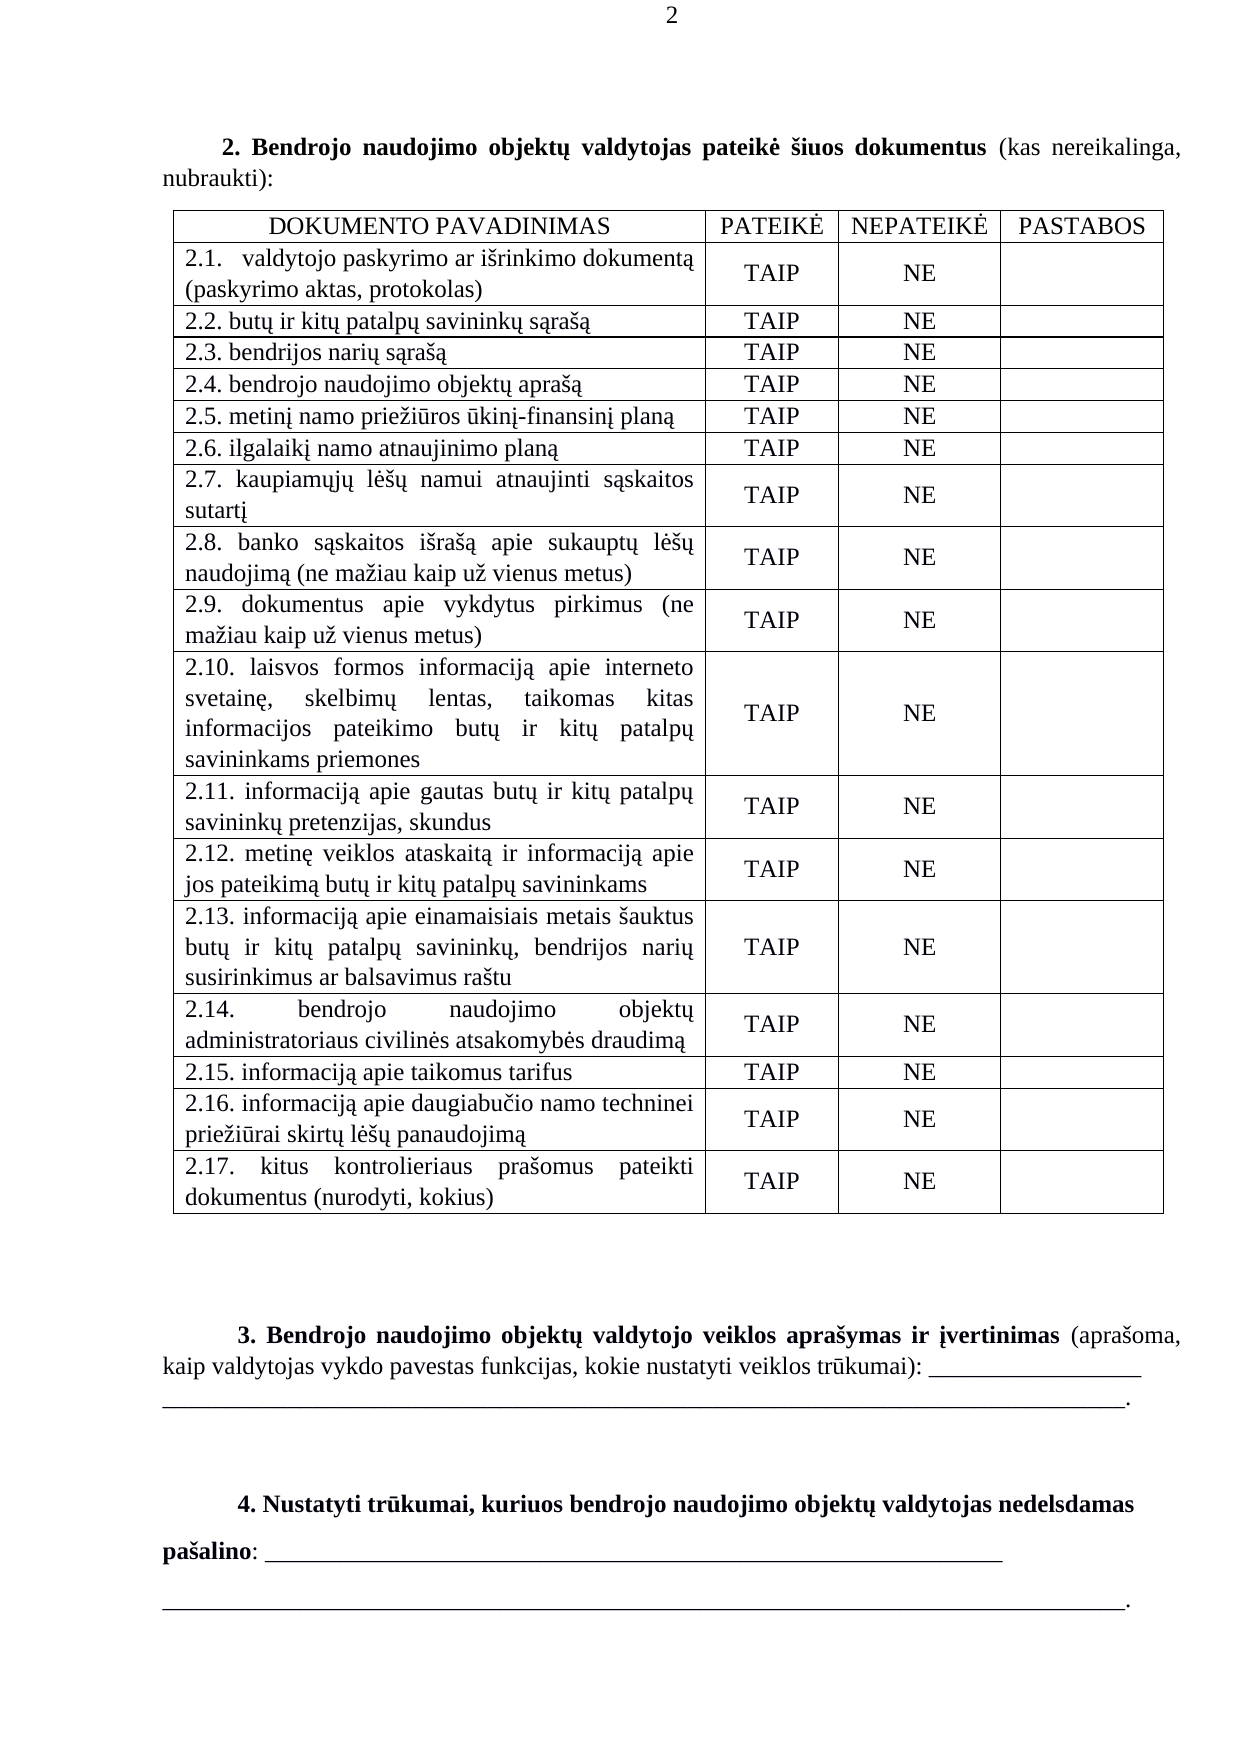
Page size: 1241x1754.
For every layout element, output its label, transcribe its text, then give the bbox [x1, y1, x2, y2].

table_cell TAIP [706, 1151, 838, 1212]
table_cell [1001, 433, 1163, 463]
table_cell NE [839, 401, 1000, 432]
table_cell [1001, 306, 1163, 336]
table_cell NE [839, 901, 1000, 993]
table_cell TAIP [706, 338, 838, 368]
table_cell TAIP [706, 652, 838, 775]
table_cell TAIP [706, 1089, 838, 1150]
table_cell NE [839, 465, 1000, 526]
table_cell TAIP [706, 839, 838, 900]
table_cell NE [839, 839, 1000, 900]
table_cell TAIP [706, 401, 838, 432]
text pašalino: ___________________________________________________________ [162, 1536, 1181, 1565]
table_cell [1001, 369, 1163, 400]
table_cell NE [839, 1151, 1000, 1212]
table_cell 2.6. ilgalaikį namo atnaujinimo planą [174, 433, 705, 463]
table_cell TAIP [706, 994, 838, 1056]
table_cell [1001, 338, 1163, 368]
table_cell NE [839, 306, 1000, 336]
table_cell TAIP [706, 590, 838, 651]
table_cell 2.9. dokumentus apie vykdytus pirkimus (ne mažiau kaip už vienus metus) [174, 590, 705, 651]
table_cell [1001, 1151, 1163, 1212]
table_cell 2.8. banko sąskaitos išrašą apie sukauptų lėšų naudojimą (ne mažiau kaip už vienus metus) [174, 527, 705, 588]
table_cell NE [839, 527, 1000, 588]
text _____________________________________________________________________________. [162, 1584, 1181, 1613]
table_cell [1001, 839, 1163, 900]
text 4. Nustatyti trūkumai, kuriuos bendrojo naudojimo objektų valdytojas nedelsdamas [162, 1489, 1181, 1518]
table_cell TAIP [706, 433, 838, 463]
table_cell TAIP [706, 306, 838, 336]
table_cell 2.16. informaciją apie daugiabučio namo techninei priežiūrai skirtų lėšų panaudojimą [174, 1089, 705, 1150]
table_cell NE [839, 652, 1000, 775]
table_cell TAIP [706, 901, 838, 993]
table_cell [1001, 243, 1163, 305]
table_header NEPATEIKĖ [839, 211, 1000, 242]
table_cell 2.14. bendrojo naudojimo objektų administratoriaus civilinės atsakomybės draudimą [174, 994, 705, 1056]
table_cell [1001, 465, 1163, 526]
table_cell [1001, 590, 1163, 651]
table_cell 2.13. informaciją apie einamaisiais metais šauktus butų ir kitų patalpų savininkų, bendrijos narių susirinkimus ar balsavimus raštu [174, 901, 705, 993]
table_cell [1001, 652, 1163, 775]
table_cell [1001, 901, 1163, 993]
table_cell NE [839, 776, 1000, 837]
table_cell [1001, 527, 1163, 588]
table_cell TAIP [706, 243, 838, 305]
table_cell [1001, 1089, 1163, 1150]
table_cell 2.10. laisvos formos informaciją apie interneto svetainę, skelbimų lentas, taikomas kitas informacijos pateikimo butų ir kitų patalpų savininkams priemones [174, 652, 705, 775]
table_header PATEIKĖ [706, 211, 838, 242]
table_cell 2.4. bendrojo naudojimo objektų aprašą [174, 369, 705, 400]
table_cell NE [839, 369, 1000, 400]
table_cell 2.2. butų ir kitų patalpų savininkų sąrašą [174, 306, 705, 336]
table_cell [1001, 401, 1163, 432]
table_cell 2.5. metinį namo priežiūros ūkinį-finansinį planą [174, 401, 705, 432]
table_cell [1001, 994, 1163, 1056]
table_cell NE [839, 1057, 1000, 1087]
table_cell [1001, 1057, 1163, 1087]
table_cell NE [839, 243, 1000, 305]
text 2. Bendrojo naudojimo objektų valdytojas pateikė šiuos dokumentus (kas nereikalinga, nubraukti): [162, 132, 1181, 192]
table_cell 2.15. informaciją apie taikomus tarifus [174, 1057, 705, 1087]
table_cell TAIP [706, 1057, 838, 1087]
table_cell NE [839, 338, 1000, 368]
table_cell NE [839, 590, 1000, 651]
text _____________________________________________________________________________. [162, 1382, 1181, 1411]
table_cell TAIP [706, 527, 838, 588]
table_cell NE [839, 433, 1000, 463]
table_cell 2.17. kitus kontrolieriaus prašomus pateikti dokumentus (nurodyti, kokius) [174, 1151, 705, 1212]
table_cell 2.11. informaciją apie gautas butų ir kitų patalpų savininkų pretenzijas, skundus [174, 776, 705, 837]
text 3. Bendrojo naudojimo objektų valdytojo veiklos aprašymas ir įvertinimas (aprašoma, kaip valdytojas vykdo pavestas funkcijas, kokie nustatyti veiklos trūkumai): _________________ [162, 1321, 1181, 1380]
table_cell [1001, 776, 1163, 837]
table_cell NE [839, 994, 1000, 1056]
table_cell TAIP [706, 465, 838, 526]
table_cell 2.7. kaupiamųjų lėšų namui atnaujinti sąskaitos sutartį [174, 465, 705, 526]
table_cell TAIP [706, 776, 838, 837]
table_cell 2.3. bendrijos narių sąrašą [174, 338, 705, 368]
table_cell 2.12. metinę veiklos ataskaitą ir informaciją apie jos pateikimą butų ir kitų patalpų savininkams [174, 839, 705, 900]
table_cell 2.1. valdytojo paskyrimo ar išrinkimo dokumentą (paskyrimo aktas, protokolas) [174, 243, 705, 305]
table_cell TAIP [706, 369, 838, 400]
table_cell NE [839, 1089, 1000, 1150]
table_header DOKUMENTO PAVADINIMAS [174, 211, 705, 242]
table_header PASTABOS [1001, 211, 1163, 242]
